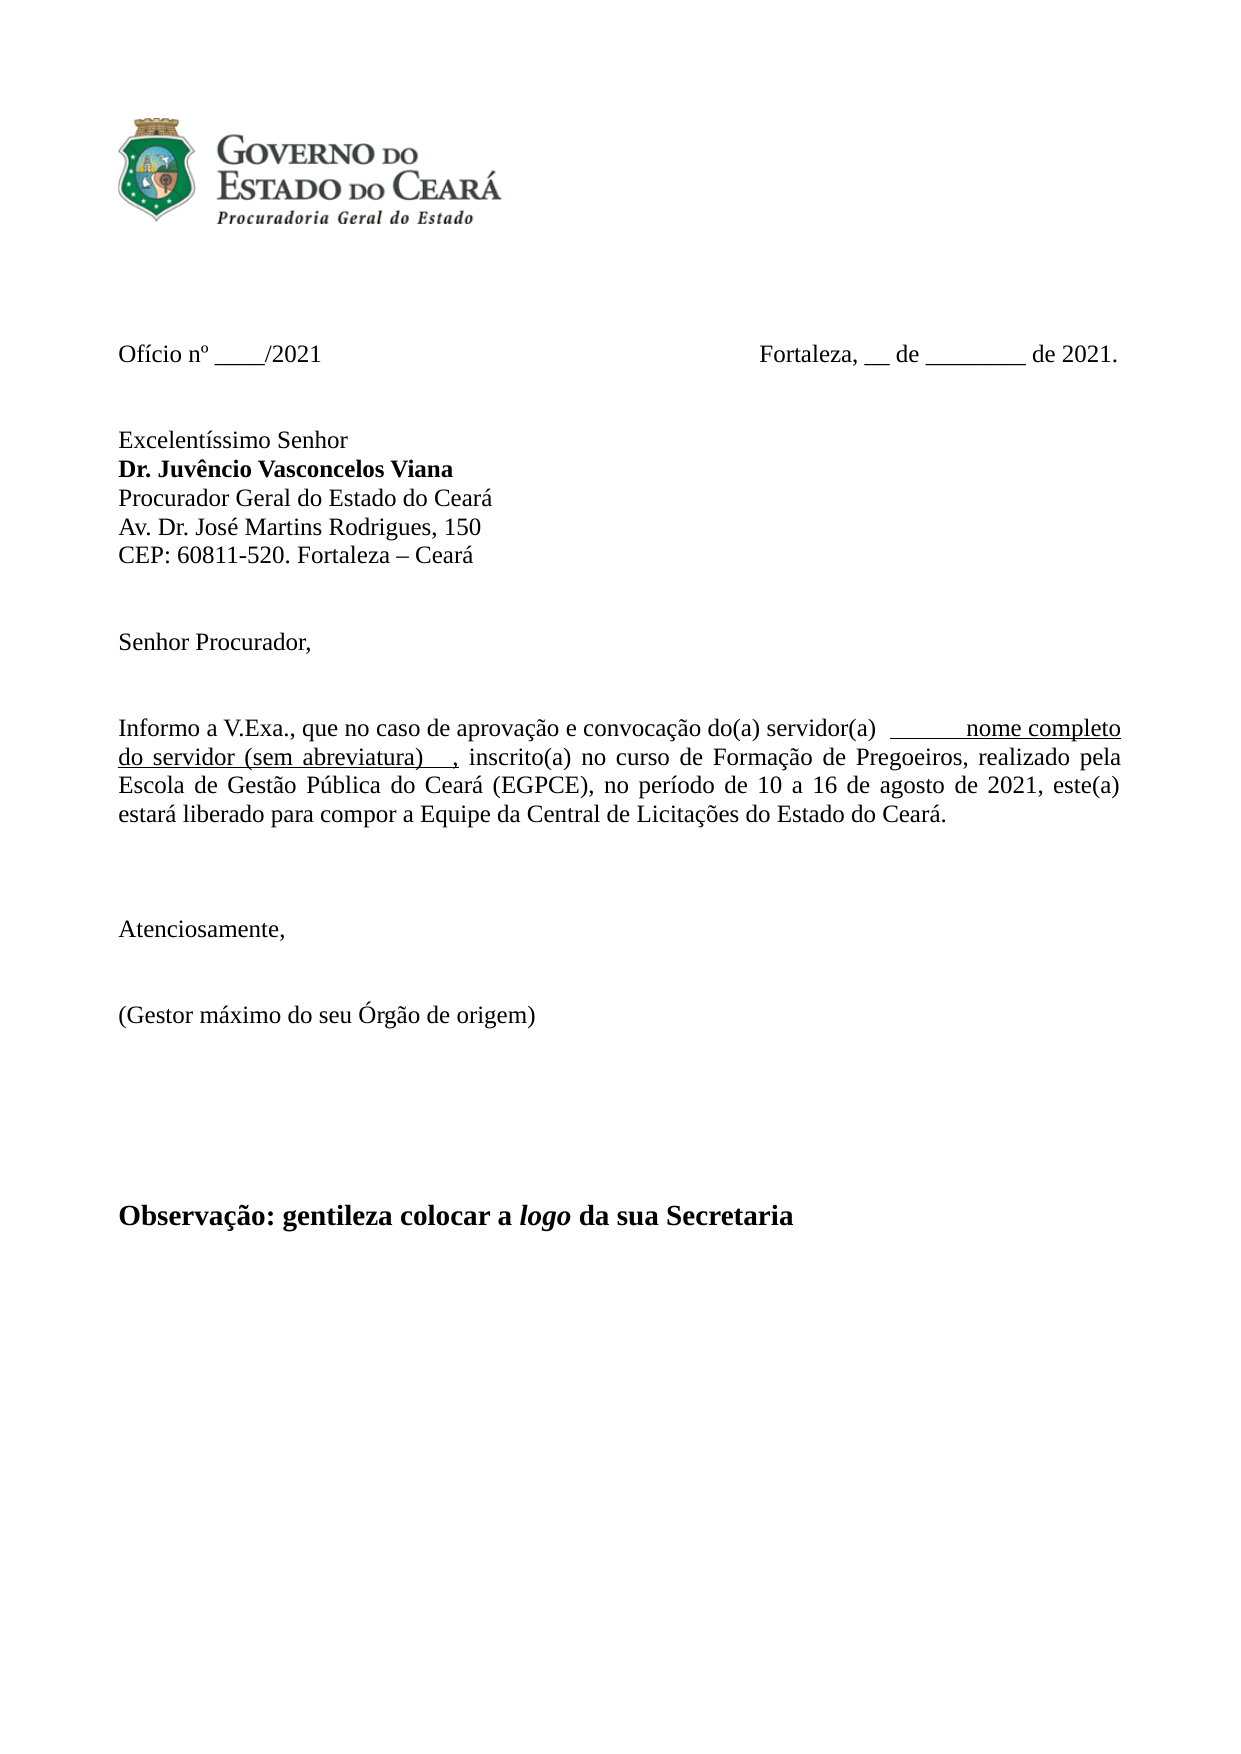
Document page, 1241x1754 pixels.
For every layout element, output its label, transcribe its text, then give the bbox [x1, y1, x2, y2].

text Ofício nº ____/2021 Fortaleza, __ de ________ de 2021. [118, 339, 1122, 368]
text (Gestor máximo do seu Órgão de origem) [118, 1001, 1122, 1029]
text Av. Dr. José Martins Rodrigues, 150 [118, 512, 1122, 541]
picture [118, 118, 502, 224]
text Informo a V.Exa., que no caso de aprovação e convocação do(a) servidor(a) nome completo do servidor (sem abreviatura) , inscrito(a) no curso de Formação de Pregoeiros, realizado pela Escola de Gestão Pública do Ceará (EGPCE), no período de 10 a 16 de agosto de 2021, este(a) estará liberado para compor a Equipe da Central de Licitações do Estado do Ceará. [118, 713, 1122, 828]
text Excelentíssimo Senhor [118, 426, 1122, 454]
text CEP: 60811-520. Fortaleza – Ceará [118, 541, 1122, 569]
text Senhor Procurador, [118, 627, 1122, 656]
text Atenciosamente, [118, 914, 1122, 943]
text Dr. Juvêncio Vasconcelos Viana [118, 454, 1122, 483]
subtitle Observação: gentileza colocar a logo da sua Secretaria [118, 1198, 1122, 1232]
text Procurador Geral do Estado do Ceará [118, 483, 1122, 512]
